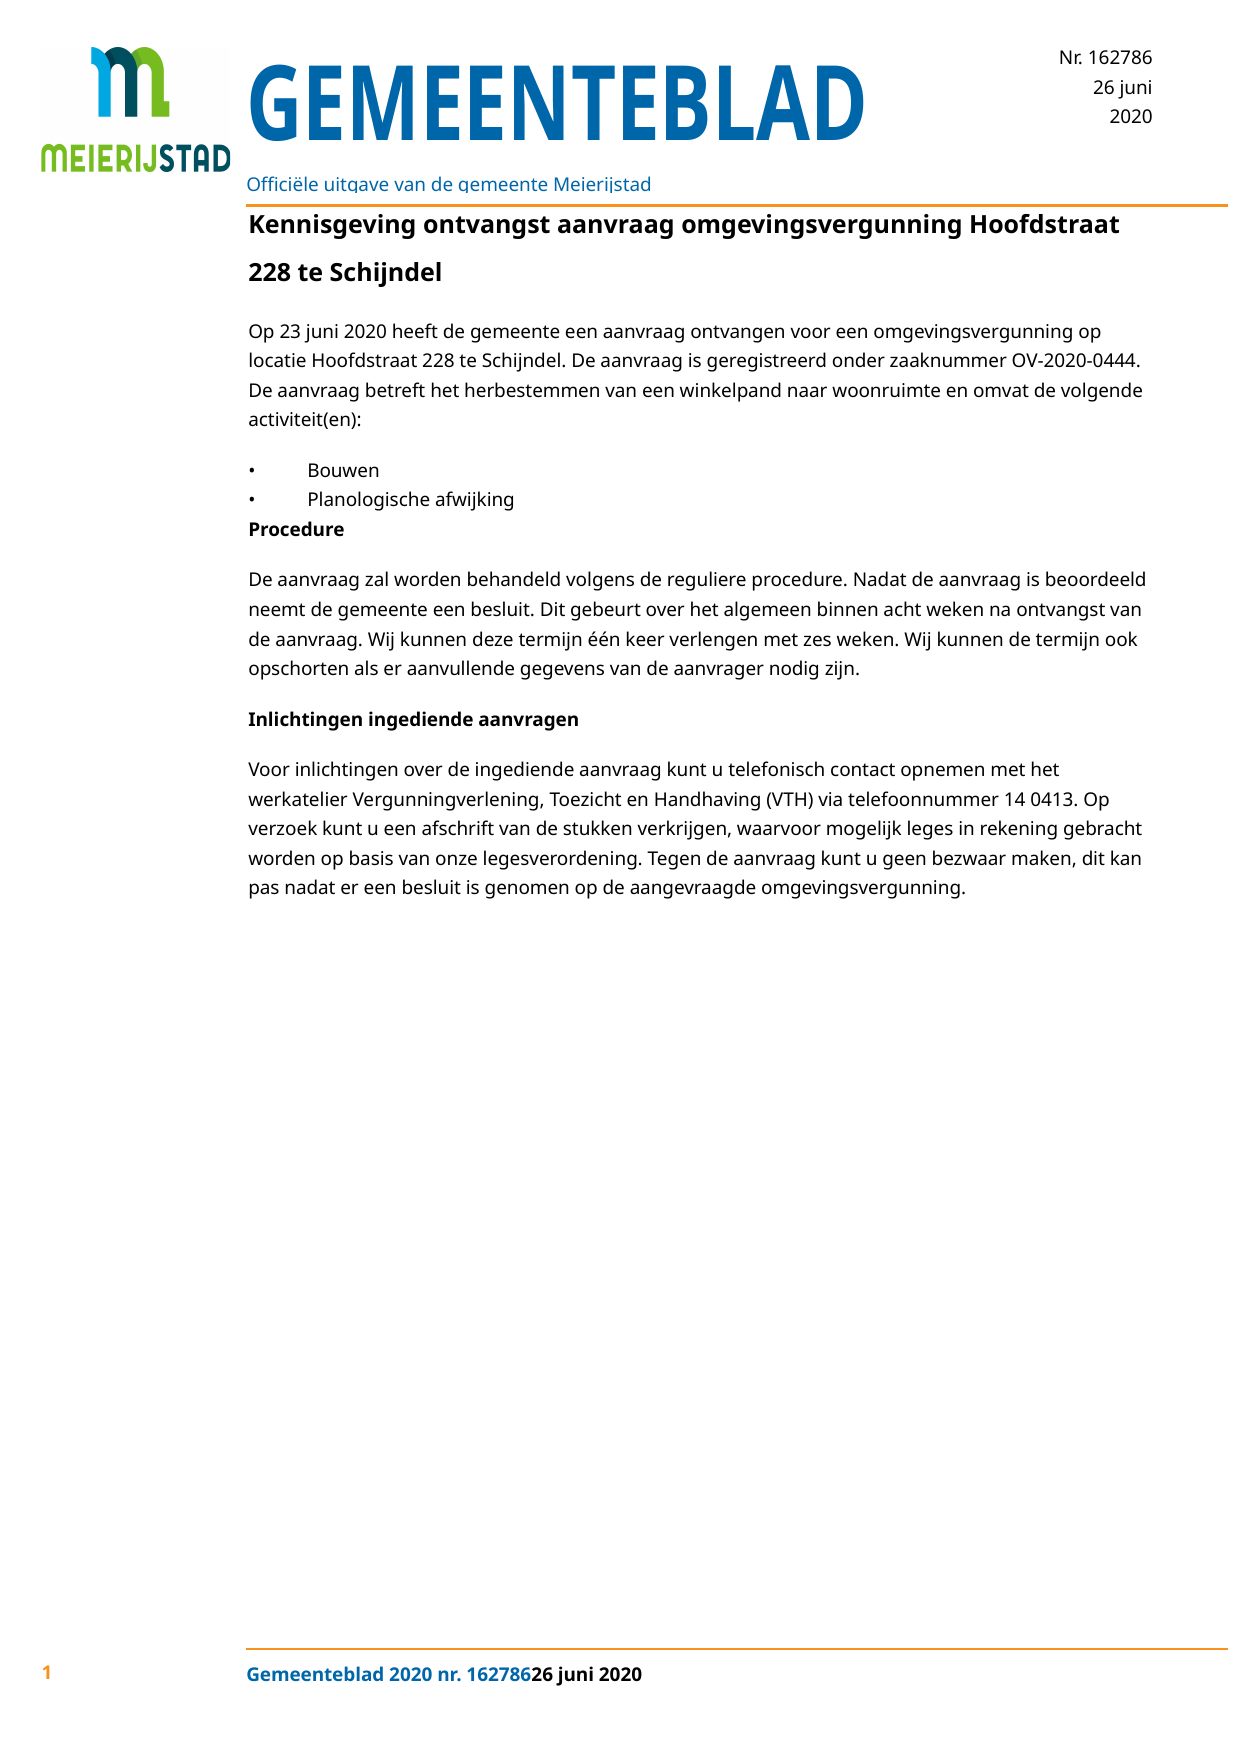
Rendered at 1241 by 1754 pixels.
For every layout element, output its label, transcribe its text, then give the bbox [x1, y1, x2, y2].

list Bouwen [248, 457, 1152, 483]
text Inlichtingen ingediende aanvragen [248, 706, 1152, 732]
list Planologische afwijking [248, 487, 1152, 512]
text Op 23 juni 2020 heeft de gemeente een aanvraag ontvangen voor een omgevingsvergunning op locatie Hoofdstraat 228 te Schijndel. De aanvraag is geregistreerd onder zaaknummer OV-2020-0444. De aanvraag betreft het herbestemmen van een winkelpand naar woonruimte en omvat de volgende activiteit(en): [248, 318, 1152, 432]
picture [41, 47, 231, 172]
text Procedure [248, 516, 1152, 542]
text Kennisgeving ontvangst aanvraag omgevingsvergunning Hoofdstraat 228 te Schijndel [248, 207, 1152, 288]
text De aanvraag zal worden behandeld volgens de reguliere procedure. Nadat de aanvraag is beoordeeld neemt de gemeente een besluit. Dit gebeurt over het algemeen binnen acht weken na ontvangst van de aanvraag. Wij kunnen deze termijn één keer verlengen met zes weken. Wij kunnen de termijn ook opschorten als er aanvullende gegevens van de aanvrager nodig zijn. [248, 567, 1152, 681]
text Voor inlichtingen over de ingediende aanvraag kunt u telefonisch contact opnemen met het werkatelier Vergunningverlening, Toezicht en Handhaving (VTH) via telefoonnummer 14 0413. Op verzoek kunt u een afschrift van de stukken verkrijgen, waarvoor mogelijk leges in rekening gebracht worden op basis van onze legesverordening. Tegen de aanvraag kunt u geen bezwaar maken, dit kan pas nadat er een besluit is genomen op de aangevraagde omgevingsvergunning. [248, 756, 1152, 900]
